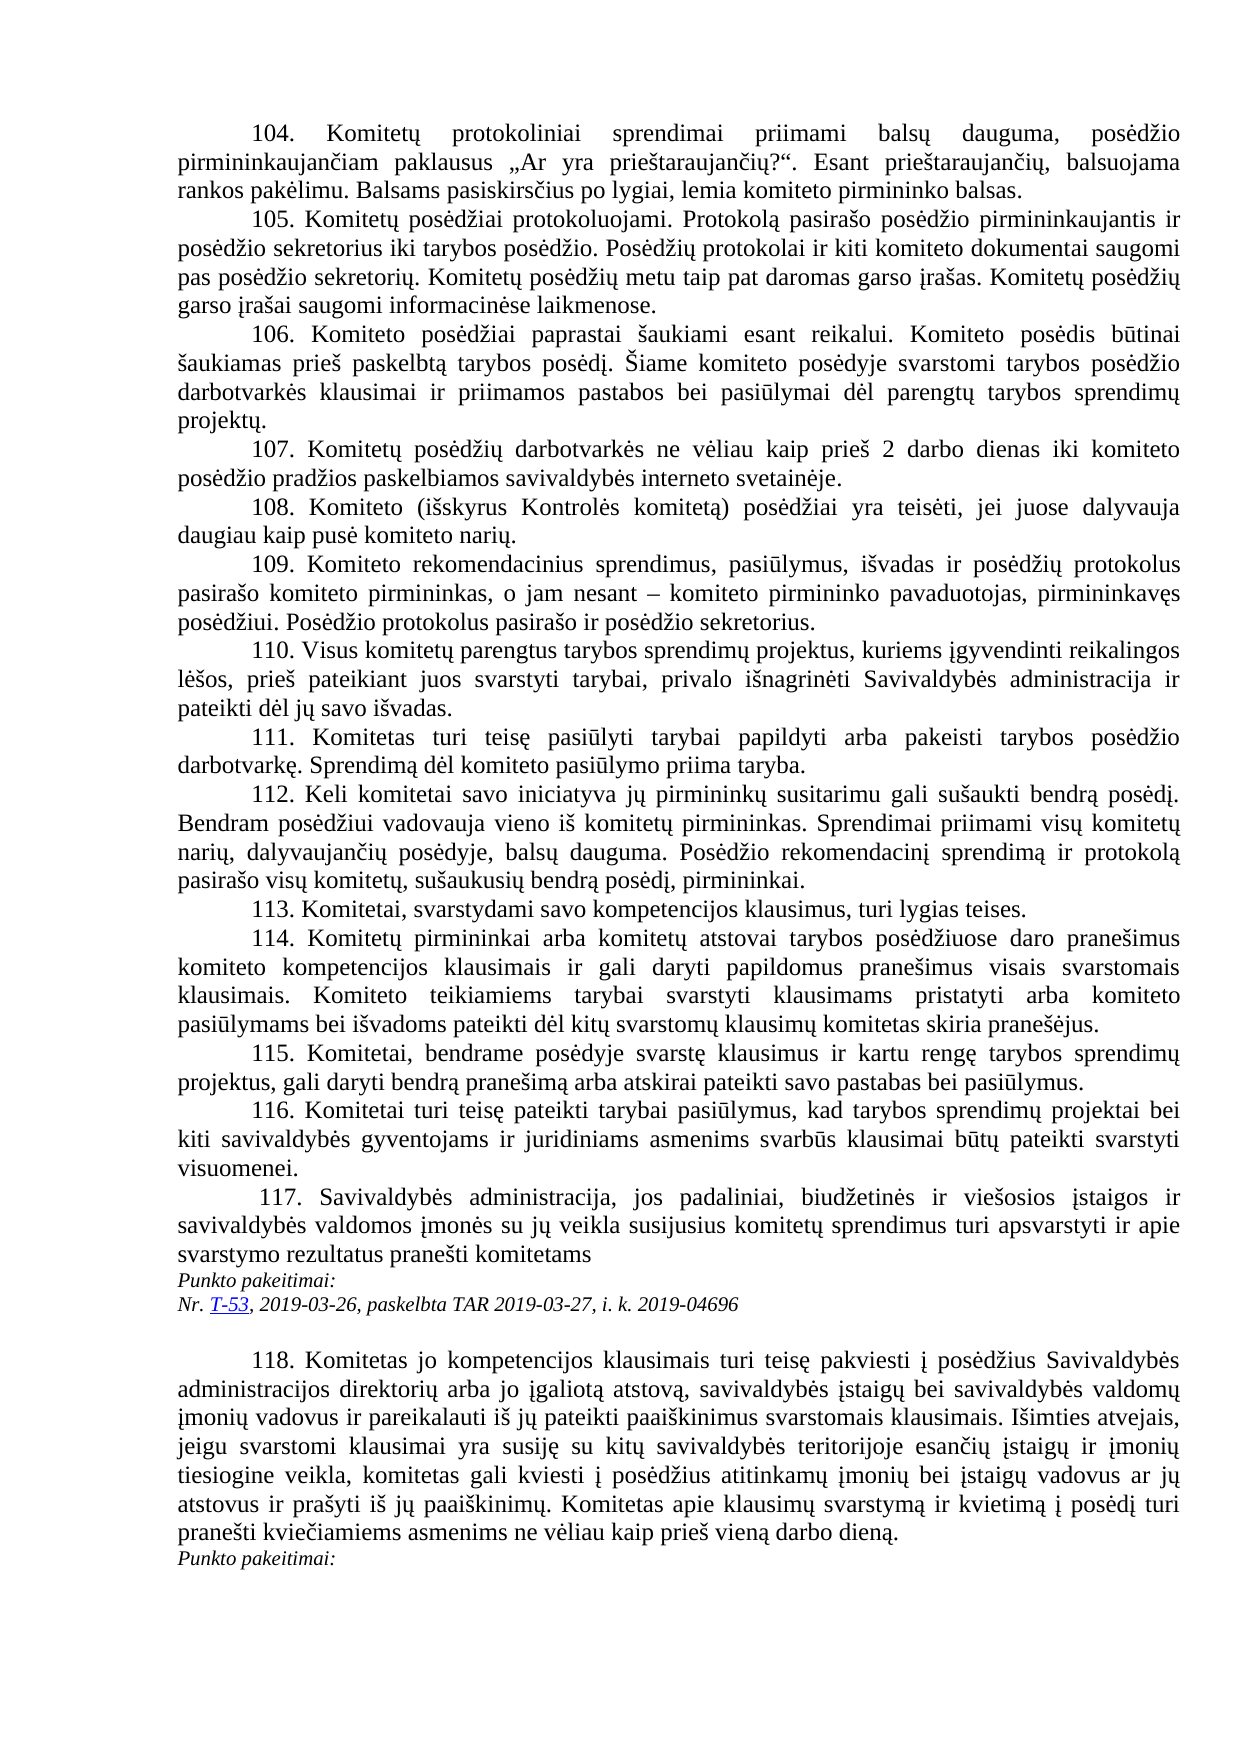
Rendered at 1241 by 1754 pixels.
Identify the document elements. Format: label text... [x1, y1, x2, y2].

text 109. Komiteto rekomendacinius sprendimus, pasiūlymus, išvadas ir posėdžių protokolus pasirašo komiteto pirmininkas, o jam nesant – komiteto pirmininko pavaduotojas, pirmininkavęs posėdžiui. Posėdžio protokolus pasirašo ir posėdžio sekretorius. [177, 549, 1181, 636]
text 116. Komitetai turi teisę pateikti tarybai pasiūlymus, kad tarybos sprendimų projektai bei kiti savivaldybės gyventojams ir juridiniams asmenims svarbūs klausimai būtų pateikti svarstyti visuomenei. [177, 1096, 1181, 1182]
text 114. Komitetų pirmininkai arba komitetų atstovai tarybos posėdžiuose daro pranešimus komiteto kompetencijos klausimais ir gali daryti papildomus pranešimus visais svarstomais klausimais. Komiteto teikiamiems tarybai svarstyti klausimams pristatyti arba komiteto pasiūlymams bei išvadoms pateikti dėl kitų svarstomų klausimų komitetas skiria pranešėjus. [177, 923, 1181, 1038]
text 106. Komiteto posėdžiai paprastai šaukiami esant reikalui. Komiteto posėdis būtinai šaukiamas prieš paskelbtą tarybos posėdį. Šiame komiteto posėdyje svarstomi tarybos posėdžio darbotvarkės klausimai ir priimamos pastabos bei pasiūlymai dėl parengtų tarybos sprendimų projektų. [177, 319, 1181, 434]
text 115. Komitetai, bendrame posėdyje svarstę klausimus ir kartu rengę tarybos sprendimų projektus, gali daryti bendrą pranešimą arba atskirai pateikti savo pastabas bei pasiūlymus. [177, 1038, 1181, 1096]
text 105. Komitetų posėdžiai protokoluojami. Protokolą pasirašo posėdžio pirmininkaujantis ir posėdžio sekretorius iki tarybos posėdžio. Posėdžių protokolai ir kiti komiteto dokumentai saugomi pas posėdžio sekretorių. Komitetų posėdžių metu taip pat daromas garso įrašas. Komitetų posėdžių garso įrašai saugomi informacinėse laikmenose. [177, 204, 1181, 319]
text Punkto pakeitimai: [177, 1268, 1181, 1292]
text 112. Keli komitetai savo iniciatyva jų pirmininkų susitarimu gali sušaukti bendrą posėdį. Bendram posėdžiui vadovauja vieno iš komitetų pirmininkas. Sprendimai priimami visų komitetų narių, dalyvaujančių posėdyje, balsų dauguma. Posėdžio rekomendacinį sprendimą ir protokolą pasirašo visų komitetų, sušaukusių bendrą posėdį, pirmininkai. [177, 779, 1181, 894]
text Nr. T-53, 2019-03-26, paskelbta TAR 2019-03-27, i. k. 2019-04696 [177, 1292, 1181, 1316]
text Punkto pakeitimai: [177, 1546, 1181, 1570]
text 107. Komitetų posėdžių darbotvarkės ne vėliau kaip prieš 2 darbo dienas iki komiteto posėdžio pradžios paskelbiamos savivaldybės interneto svetainėje. [177, 434, 1181, 492]
text 108. Komiteto (išskyrus Kontrolės komitetą) posėdžiai yra teisėti, jei juose dalyvauja daugiau kaip pusė komiteto narių. [177, 492, 1181, 549]
text 113. Komitetai, svarstydami savo kompetencijos klausimus, turi lygias teises. [177, 894, 1181, 923]
text 117. Savivaldybės administracija, jos padaliniai, biudžetinės ir viešosios įstaigos ir savivaldybės valdomos įmonės su jų veikla susijusius komitetų sprendimus turi apsvarstyti ir apie svarstymo rezultatus pranešti komitetams [177, 1182, 1181, 1268]
text 104. Komitetų protokoliniai sprendimai priimami balsų dauguma, posėdžio pirmininkaujančiam paklausus „Ar yra prieštaraujančių?“. Esant prieštaraujančių, balsuojama rankos pakėlimu. Balsams pasiskirsčius po lygiai, lemia komiteto pirmininko balsas. [177, 118, 1181, 204]
text 111. Komitetas turi teisę pasiūlyti tarybai papildyti arba pakeisti tarybos posėdžio darbotvarkę. Sprendimą dėl komiteto pasiūlymo priima taryba. [177, 722, 1181, 779]
text 110. Visus komitetų parengtus tarybos sprendimų projektus, kuriems įgyvendinti reikalingos lėšos, prieš pateikiant juos svarstyti tarybai, privalo išnagrinėti Savivaldybės administracija ir pateikti dėl jų savo išvadas. [177, 636, 1181, 722]
text 118. Komitetas jo kompetencijos klausimais turi teisę pakviesti į posėdžius Savivaldybės administracijos direktorių arba jo įgaliotą atstovą, savivaldybės įstaigų bei savivaldybės valdomų įmonių vadovus ir pareikalauti iš jų pateikti paaiškinimus svarstomais klausimais. Išimties atvejais, jeigu svarstomi klausimai yra susiję su kitų savivaldybės teritorijoje esančių įstaigų ir įmonių tiesiogine veikla, komitetas gali kviesti į posėdžius atitinkamų įmonių bei įstaigų vadovus ar jų atstovus ir prašyti iš jų paaiškinimų. Komitetas apie klausimų svarstymą ir kvietimą į posėdį turi pranešti kviečiamiems asmenims ne vėliau kaip prieš vieną darbo dieną. [177, 1345, 1181, 1546]
